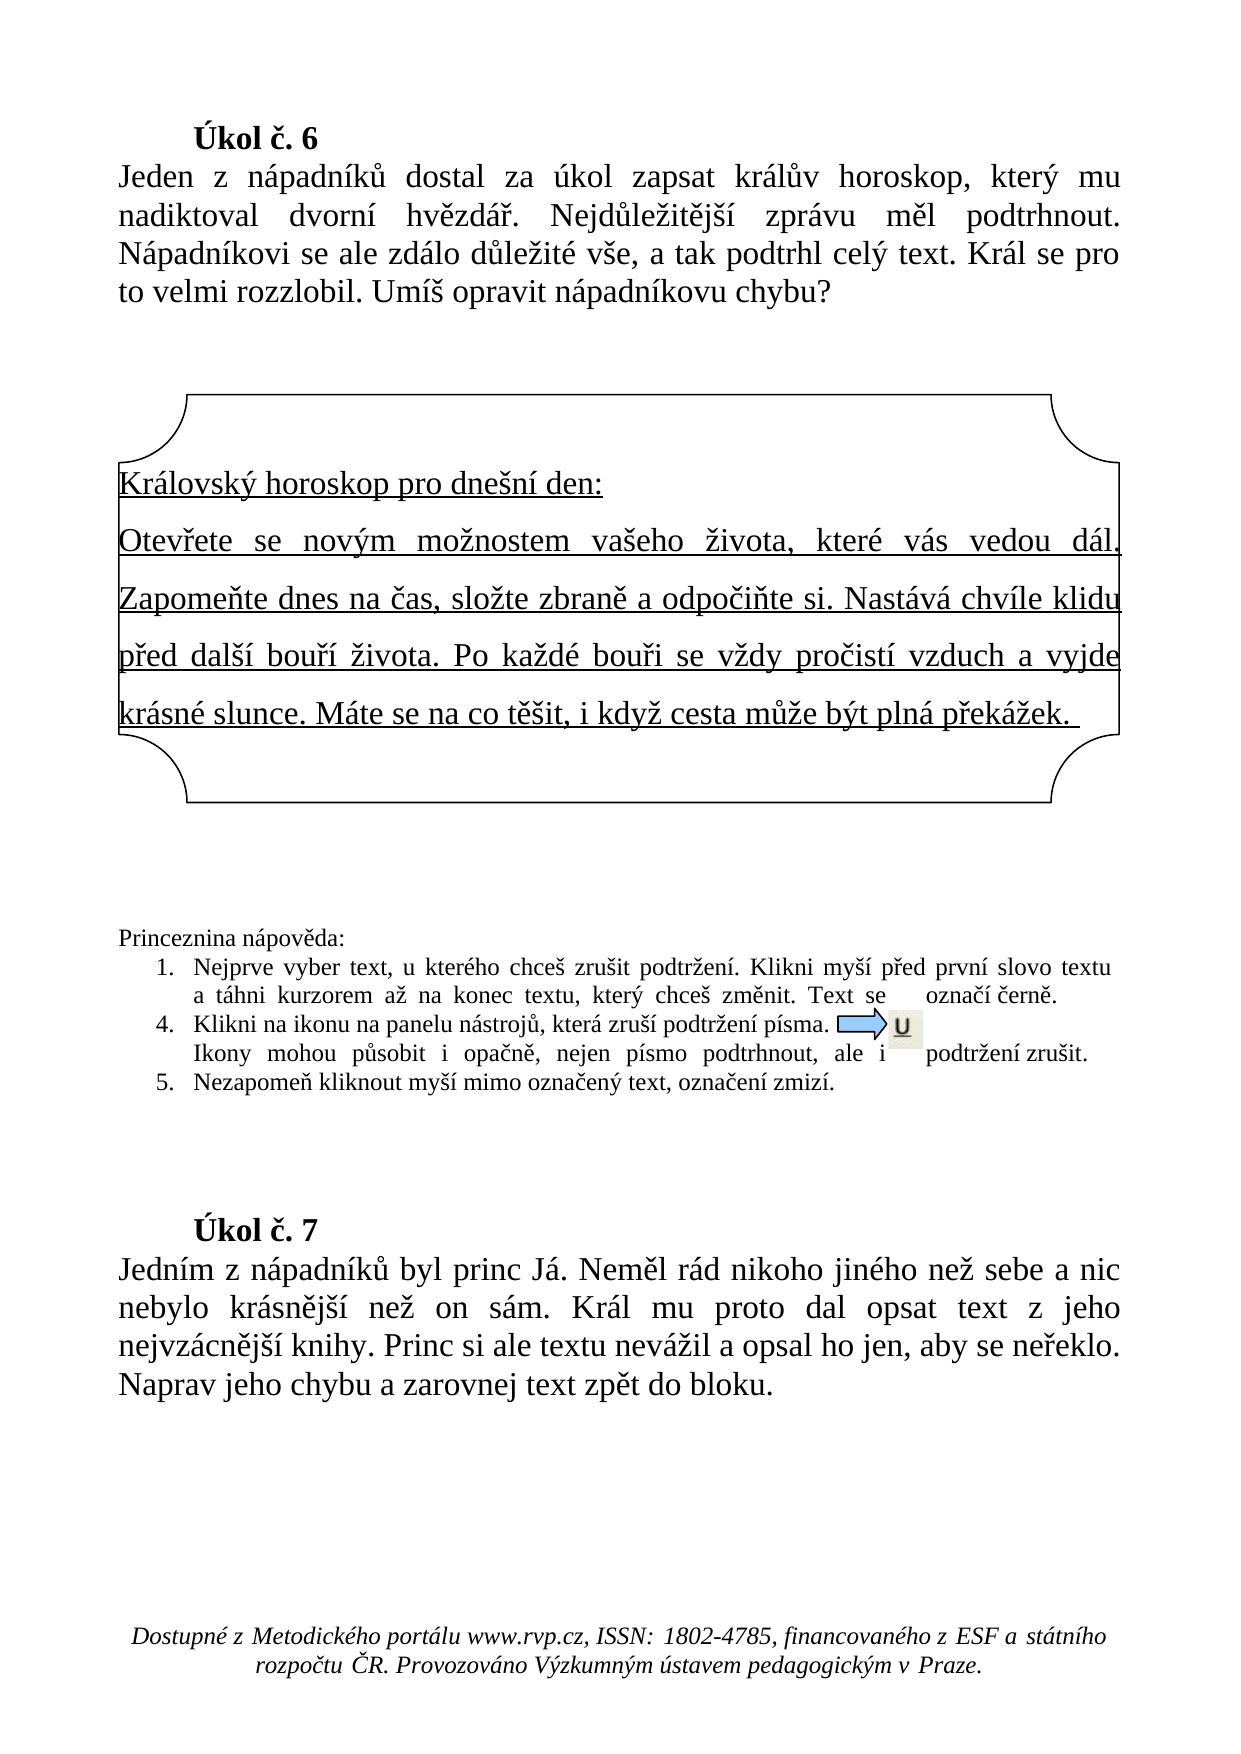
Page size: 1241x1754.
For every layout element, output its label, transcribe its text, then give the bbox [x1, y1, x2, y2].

text Otevřete se novým možnostem vašeho života, které vás vedou dál. Zapomeňte dnes na čas, složte zbraně a odpočiňte si. Nastává chvíle klidu před další bouří života. Po každé bouři se vždy pročistí vzduch a vyjde krásné slunce. Máte se na co těšit, i když cesta může být plná překážek. [120, 521, 1118, 554]
text Královský horoskop pro dnešní den: [120, 463, 1118, 501]
text Jeden z nápadníků dostal za úkol zapsat králův horoskop, který mu nadiktoval dvorní hvězdář. Nejdůležitější zprávu měl podtrhnout. Nápadníkovi se ale zdálo důležité vše, a tak podtrhl celý text. Král se pro to velmi rozzlobil. Umíš opravit nápadníkovu chybu? [118, 156, 1122, 310]
list [926, 1009, 1122, 1038]
text Jedním z nápadníků byl princ Já. Neměl rád nikoho jiného než sebe a nic nebylo krásnější než on sám. Král mu proto dal opsat text z jeho nejvzácnější knihy. Princ si ale textu nevážil a opsal ho jen, aby se neřeklo. Naprav jeho chybu a zarovnej text zpět do bloku. [118, 1249, 1122, 1402]
list Nejprve vyber text, u kterého chceš zrušit podtržení. Klikni myší před první slovo textu a táhni kurzorem až na konec textu, který chceš změnit. Text se označí černě. [156, 952, 1122, 1009]
text Úkol č. 6 [118, 118, 1122, 156]
text Otevřete se novým možnostem vašeho života, které vás vedou dál. Zapomeňte dnes na čas, složte zbraně a odpočiňte si. Nastává chvíle klidu před další bouří života. Po každé bouři se vždy pročistí vzduch a vyjde krásné slunce. Máte se na co těšit, i když cesta může být plná překážek. [120, 613, 1118, 669]
text Princeznina nápověda: [118, 923, 1122, 952]
picture [888, 1010, 924, 1049]
list Nezapomeň kliknout myší mimo označený text, označení zmizí. [156, 1067, 1122, 1096]
text Otevřete se novým možnostem vašeho života, které vás vedou dál. Zapomeňte dnes na čas, složte zbraně a odpočiňte si. Nastává chvíle klidu před další bouří života. Po každé bouři se vždy pročistí vzduch a vyjde krásné slunce. Máte se na co těšit, i když cesta může být plná překážek. [120, 671, 1118, 731]
text Otevřete se novým možnostem vašeho života, které vás vedou dál. Zapomeňte dnes na čas, složte zbraně a odpočiňte si. Nastává chvíle klidu před další bouří života. Po každé bouři se vždy pročistí vzduch a vyjde krásné slunce. Máte se na co těšit, i když cesta může být plná překážek. [120, 556, 1118, 611]
text Úkol č. 7 [118, 1211, 1122, 1249]
list Klikni na ikonu na panelu nástrojů, která zruší podtržení písma. [156, 1009, 873, 1038]
text Ikony mohou působit i opačně, nejen písmo podtrhnout, ale i podtržení zrušit. [193, 1038, 1122, 1067]
